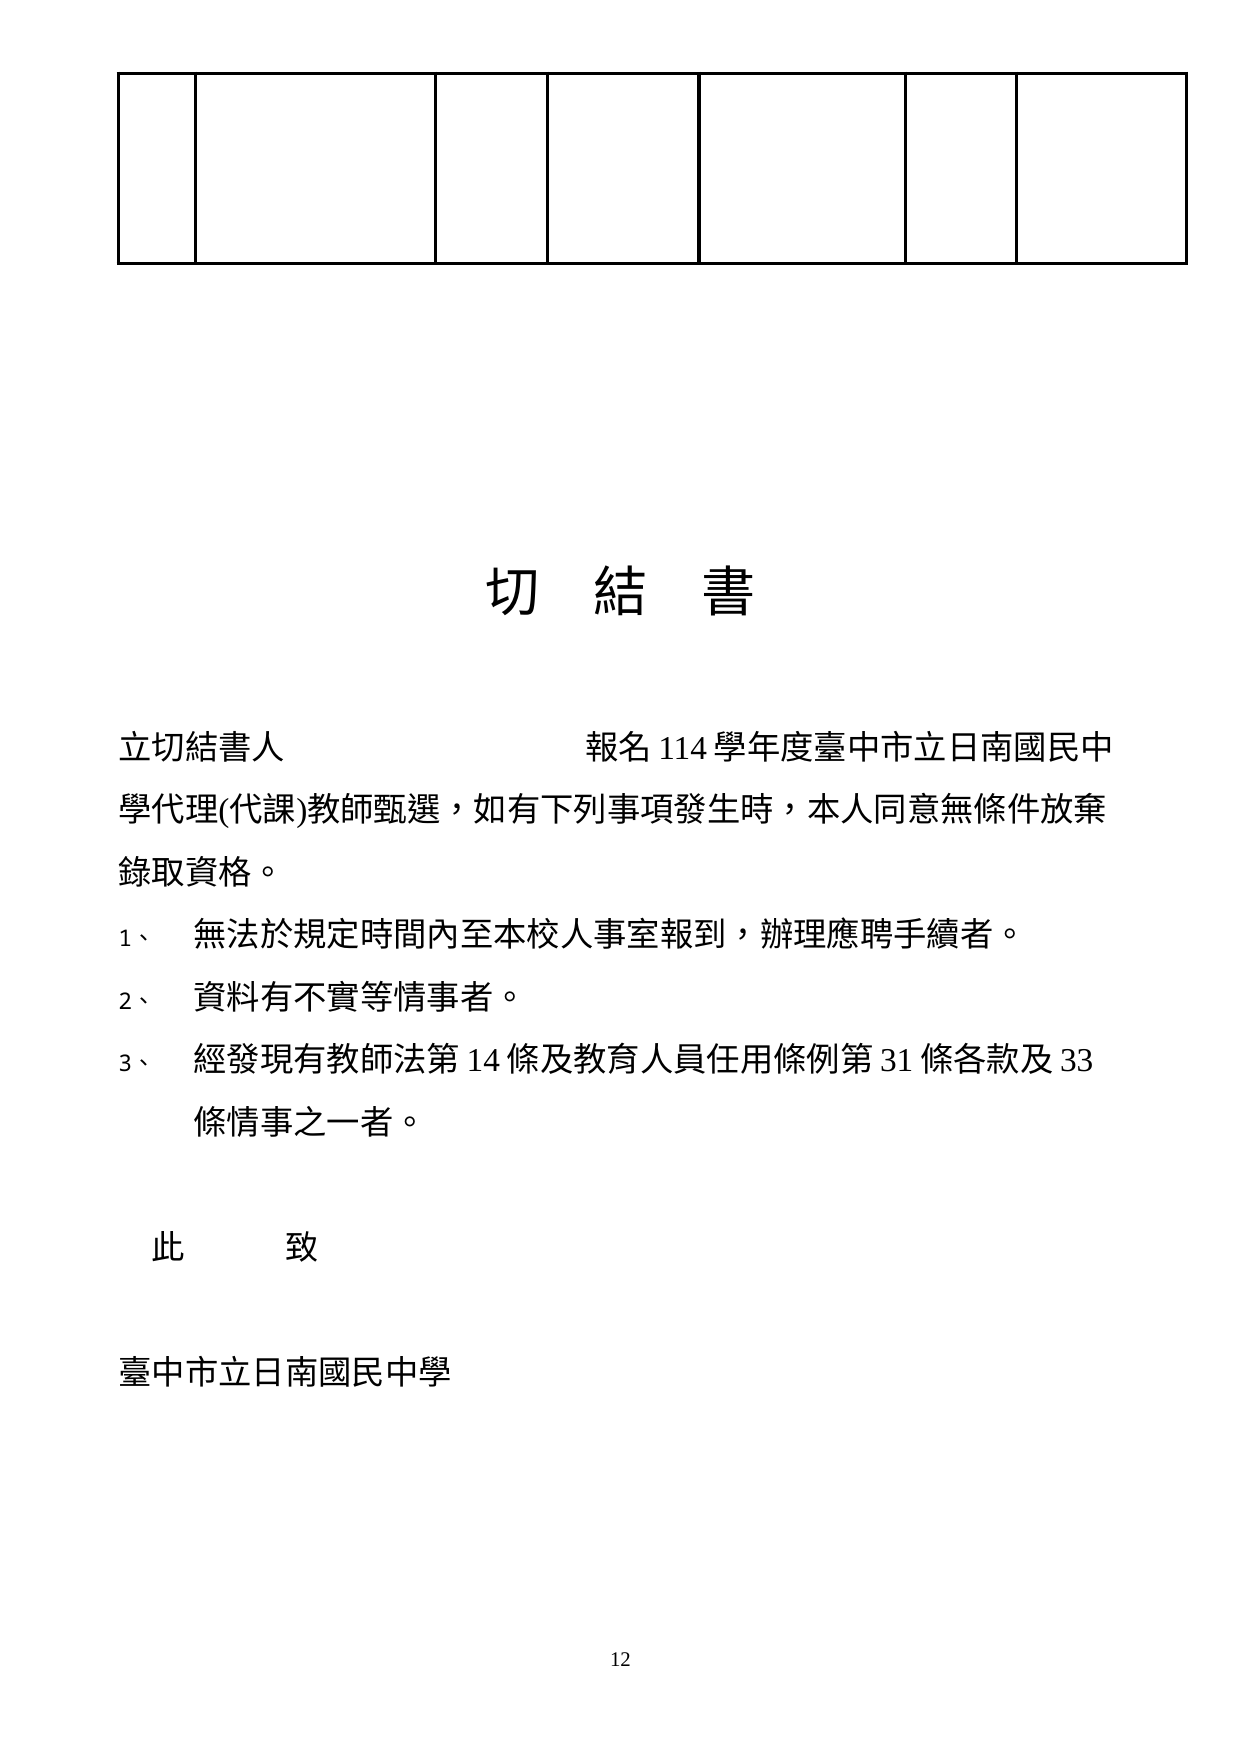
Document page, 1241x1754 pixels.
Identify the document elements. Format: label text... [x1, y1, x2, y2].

list 無法於規定時間內至本校人事室報到，辦理應聘手續者。 [118, 890, 1122, 953]
table_cell [437, 75, 546, 262]
list 資料有不實等情事者。 [118, 953, 1122, 1015]
table_cell [1077, 265, 1187, 453]
text 此 致 [118, 1203, 1122, 1265]
text 臺中市立日南國民中學 [118, 1328, 1122, 1390]
text 立切結書人 報名114學年度臺中市立日南國民中學代理(代課)教師甄選，如有下列事項發生時，本人同意無條件放棄錄取資格。 [118, 703, 1122, 890]
table_cell [118, 265, 146, 453]
list 經發現有教師法第14條及教育人員任用條例第31條各款及33條情事之一者。 [118, 1015, 1122, 1140]
table_cell [549, 75, 697, 262]
text 切 結 書 [118, 515, 1122, 640]
table_cell [197, 75, 434, 262]
table_cell [701, 75, 904, 262]
table_cell [120, 75, 194, 262]
table_cell [907, 75, 1015, 262]
table_cell [1018, 75, 1185, 262]
table_cell [146, 265, 1073, 453]
table_cell [1073, 265, 1077, 453]
